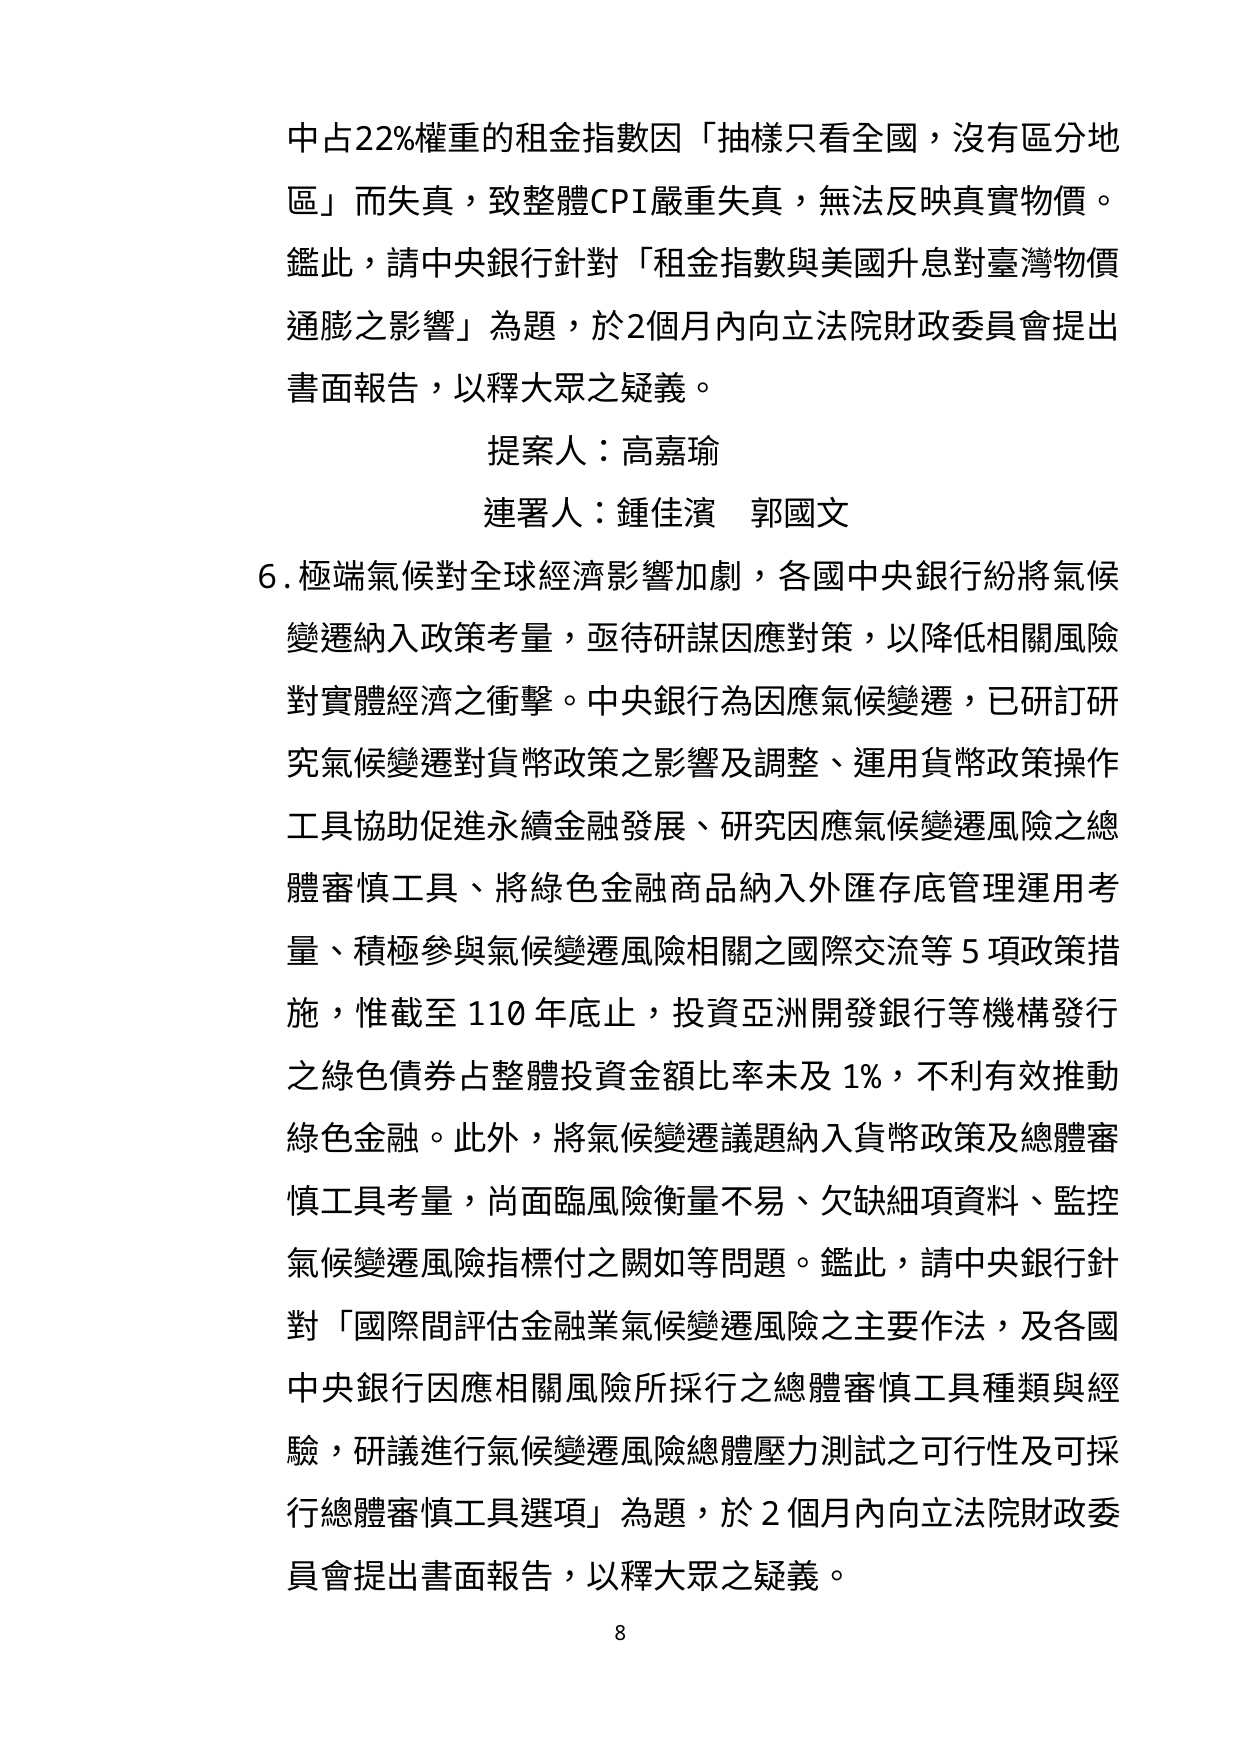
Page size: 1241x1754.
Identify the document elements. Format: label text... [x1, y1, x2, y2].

subtitle 提案人：高嘉瑜 [220, 407, 1120, 469]
subtitle 中占22%權重的租金指數因「抽樣只看全國，沒有區分地區」而失真，致整體CPI嚴重失真，無法反映真實物價。鑑此，請中央銀行針對「租金指數與美國升息對臺灣物價通膨之影響」為題，於2個月內向立法院財政委員會提出書面報告，以釋大眾之疑義。 [120, 94, 1120, 407]
subtitle 6.極端氣候對全球經濟影響加劇，各國中央銀行紛將氣候變遷納入政策考量，亟待研謀因應對策，以降低相關風險對實體經濟之衝擊。中央銀行為因應氣候變遷，已研訂研究氣候變遷對貨幣政策之影響及調整、運用貨幣政策操作工具協助促進永續金融發展、研究因應氣候變遷風險之總體審慎工具、將綠色金融商品納入外匯存底管理運用考量、積極參與氣候變遷風險相關之國際交流等5項政策措施，惟截至110年底止，投資亞洲開發銀行等機構發行之綠色債券占整體投資金額比率未及1%，不利有效推動綠色金融。此外，將氣候變遷議題納入貨幣政策及總體審慎工具考量，尚面臨風險衡量不易、欠缺細項資料、監控氣候變遷風險指標付之闕如等問題。鑑此，請中央銀行針對「國際間評估金融業氣候變遷風險之主要作法，及各國中央銀行因應相關風險所採行之總體審慎工具種類與經驗，研議進行氣候變遷風險總體壓力測試之可行性及可採行總體審慎工具選項」為題，於2個月內向立法院財政委員會提出書面報告，以釋大眾之疑義。 [120, 532, 1120, 1594]
subtitle 連署人：鍾佳濱 郭國文 [220, 469, 1120, 532]
